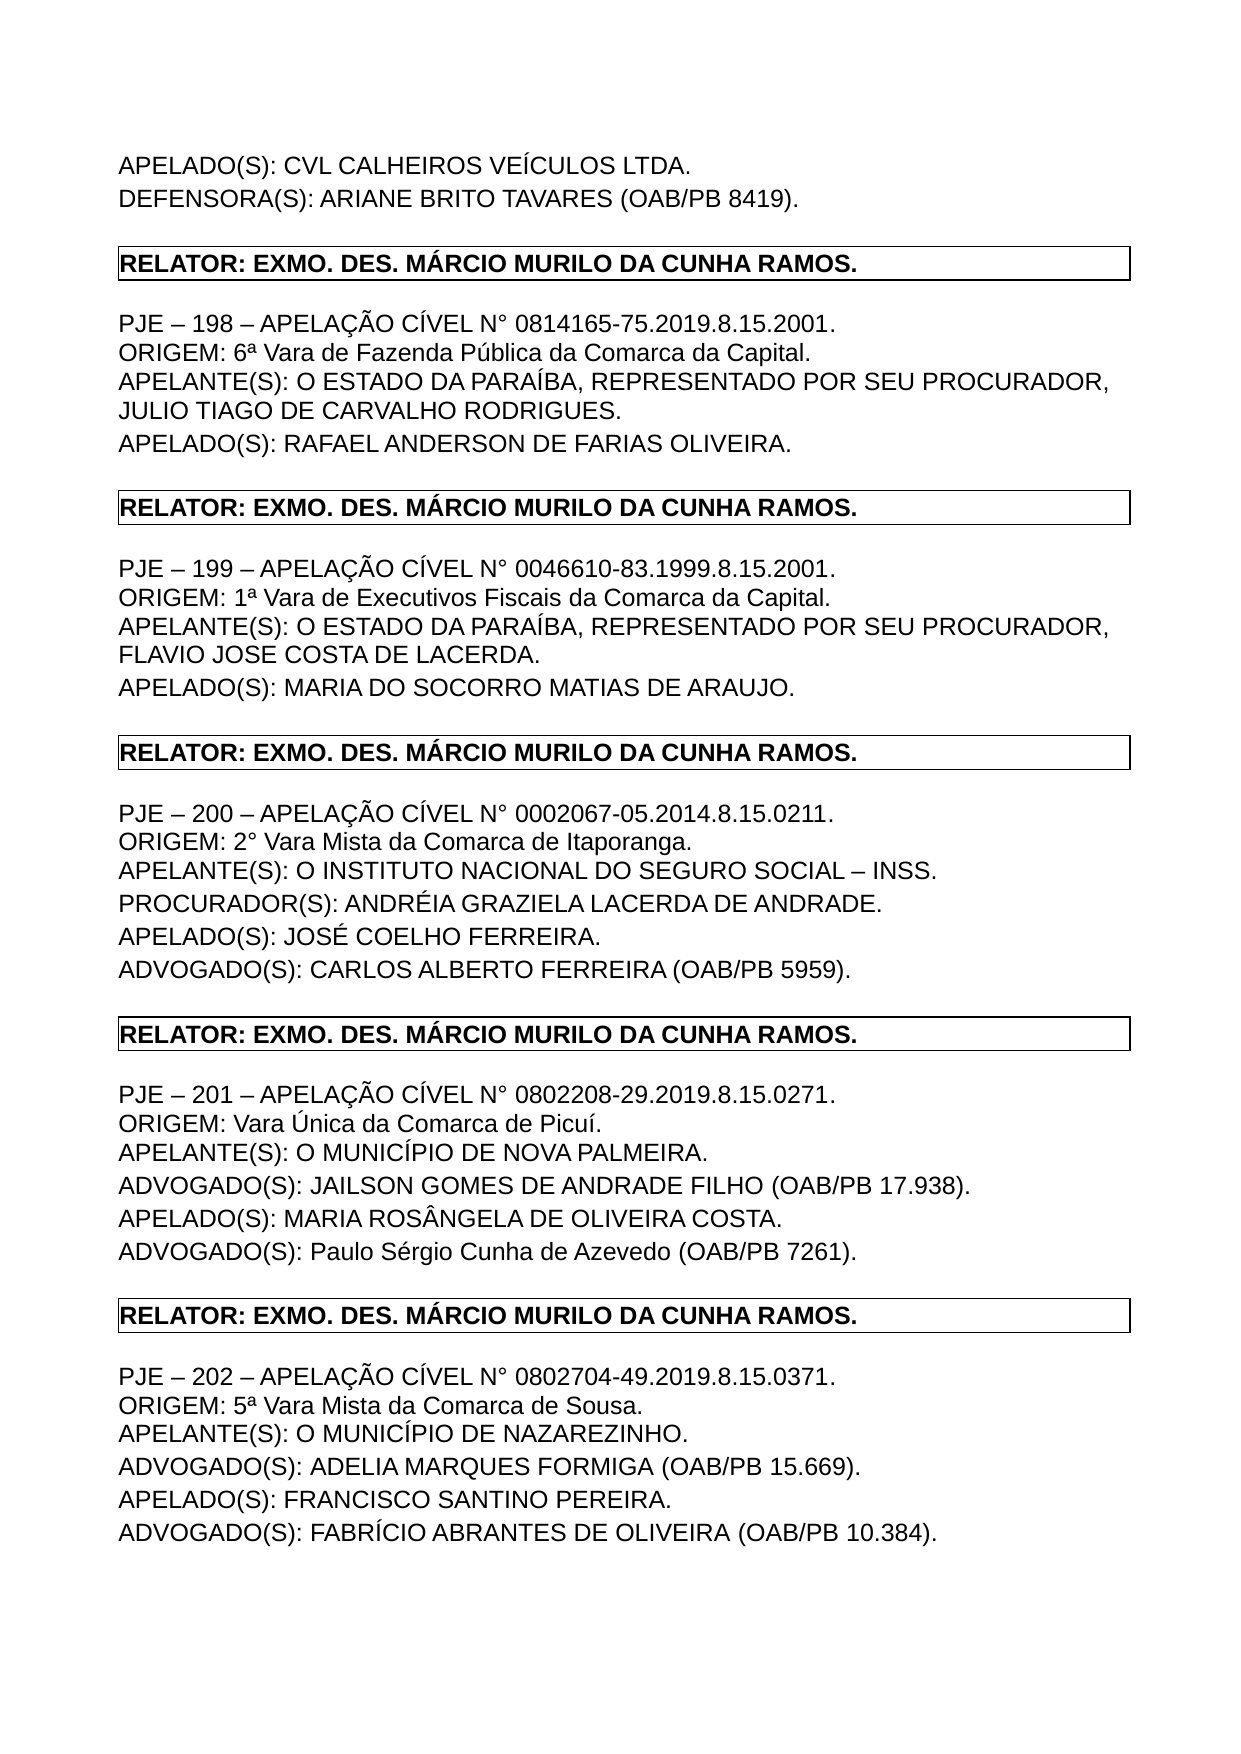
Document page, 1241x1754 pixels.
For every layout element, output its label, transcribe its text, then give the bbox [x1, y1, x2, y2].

text ADVOGADO(S): ADELIA MARQUES FORMIGA (OAB/PB 15.669). [118, 1452, 1131, 1481]
text APELADO(S): FRANCISCO SANTINO PEREIRA. [118, 1485, 1131, 1514]
text APELADO(S): MARIA DO SOCORRO MATIAS DE ARAUJO. [118, 673, 1131, 702]
text DEFENSORA(S): ARIANE BRITO TAVARES (OAB/PB 8419). [118, 184, 1131, 213]
text ADVOGADO(S): Paulo Sérgio Cunha de Azevedo (OAB/PB 7261). [118, 1236, 1131, 1265]
text ORIGEM: Vara Única da Comarca de Picuí. [118, 1109, 1122, 1138]
text APELANTE(S): O INSTITUTO NACIONAL DO SEGURO SOCIAL – INSS. [118, 856, 1122, 885]
text APELANTE(S): O MUNICÍPIO DE NOVA PALMEIRA. [118, 1138, 1122, 1166]
text APELADO(S): JOSÉ COELHO FERREIRA. [118, 922, 1131, 951]
text ADVOGADO(S): FABRÍCIO ABRANTES DE OLIVEIRA (OAB/PB 10.384). [118, 1518, 1131, 1547]
text PJE – 202 – APELAÇÃO CÍVEL N° 0802704-49.2019.8.15.0371. [118, 1362, 1122, 1391]
text ORIGEM: 5ª Vara Mista da Comarca de Sousa. [118, 1391, 1122, 1419]
text ADVOGADO(S): JAILSON GOMES DE ANDRADE FILHO (OAB/PB 17.938). [118, 1171, 1131, 1199]
text RELATOR: EXMO. DES. MÁRCIO MURILO DA CUNHA RAMOS. [119, 247, 1129, 279]
text APELADO(S): MARIA ROSÂNGELA DE OLIVEIRA COSTA. [118, 1203, 1131, 1232]
text ADVOGADO(S): CARLOS ALBERTO FERREIRA (OAB/PB 5959). [118, 955, 1131, 983]
text APELANTE(S): O ESTADO DA PARAÍBA, REPRESENTADO POR SEU PROCURADOR, FLAVIO JOSE COSTA DE LACERDA. [118, 611, 1122, 669]
text PJE – 200 – APELAÇÃO CÍVEL N° 0002067-05.2014.8.15.0211. [118, 798, 1122, 827]
text ORIGEM: 6ª Vara de Fazenda Pública da Comarca da Capital. [118, 338, 1122, 367]
text RELATOR: EXMO. DES. MÁRCIO MURILO DA CUNHA RAMOS. [119, 1018, 1129, 1050]
text APELANTE(S): O ESTADO DA PARAÍBA, REPRESENTADO POR SEU PROCURADOR, JULIO TIAGO DE CARVALHO RODRIGUES. [118, 367, 1122, 424]
text PROCURADOR(S): ANDRÉIA GRAZIELA LACERDA DE ANDRADE. [118, 889, 1131, 918]
text RELATOR: EXMO. DES. MÁRCIO MURILO DA CUNHA RAMOS. [119, 1299, 1129, 1332]
text PJE – 201 – APELAÇÃO CÍVEL N° 0802208-29.2019.8.15.0271. [118, 1080, 1122, 1109]
text APELADO(S): RAFAEL ANDERSON DE FARIAS OLIVEIRA. [118, 428, 1131, 457]
text PJE – 198 – APELAÇÃO CÍVEL N° 0814165-75.2019.8.15.2001. [118, 309, 1122, 338]
text APELANTE(S): O MUNICÍPIO DE NAZAREZINHO. [118, 1419, 1122, 1448]
text PJE – 199 – APELAÇÃO CÍVEL N° 0046610-83.1999.8.15.2001. [118, 554, 1122, 583]
text ORIGEM: 2° Vara Mista da Comarca de Itaporanga. [118, 827, 1122, 856]
text RELATOR: EXMO. DES. MÁRCIO MURILO DA CUNHA RAMOS. [119, 736, 1129, 769]
text ORIGEM: 1ª Vara de Executivos Fiscais da Comarca da Capital. [118, 583, 1122, 611]
text APELADO(S): CVL CALHEIROS VEÍCULOS LTDA. [118, 151, 1131, 180]
text RELATOR: EXMO. DES. MÁRCIO MURILO DA CUNHA RAMOS. [119, 491, 1129, 524]
